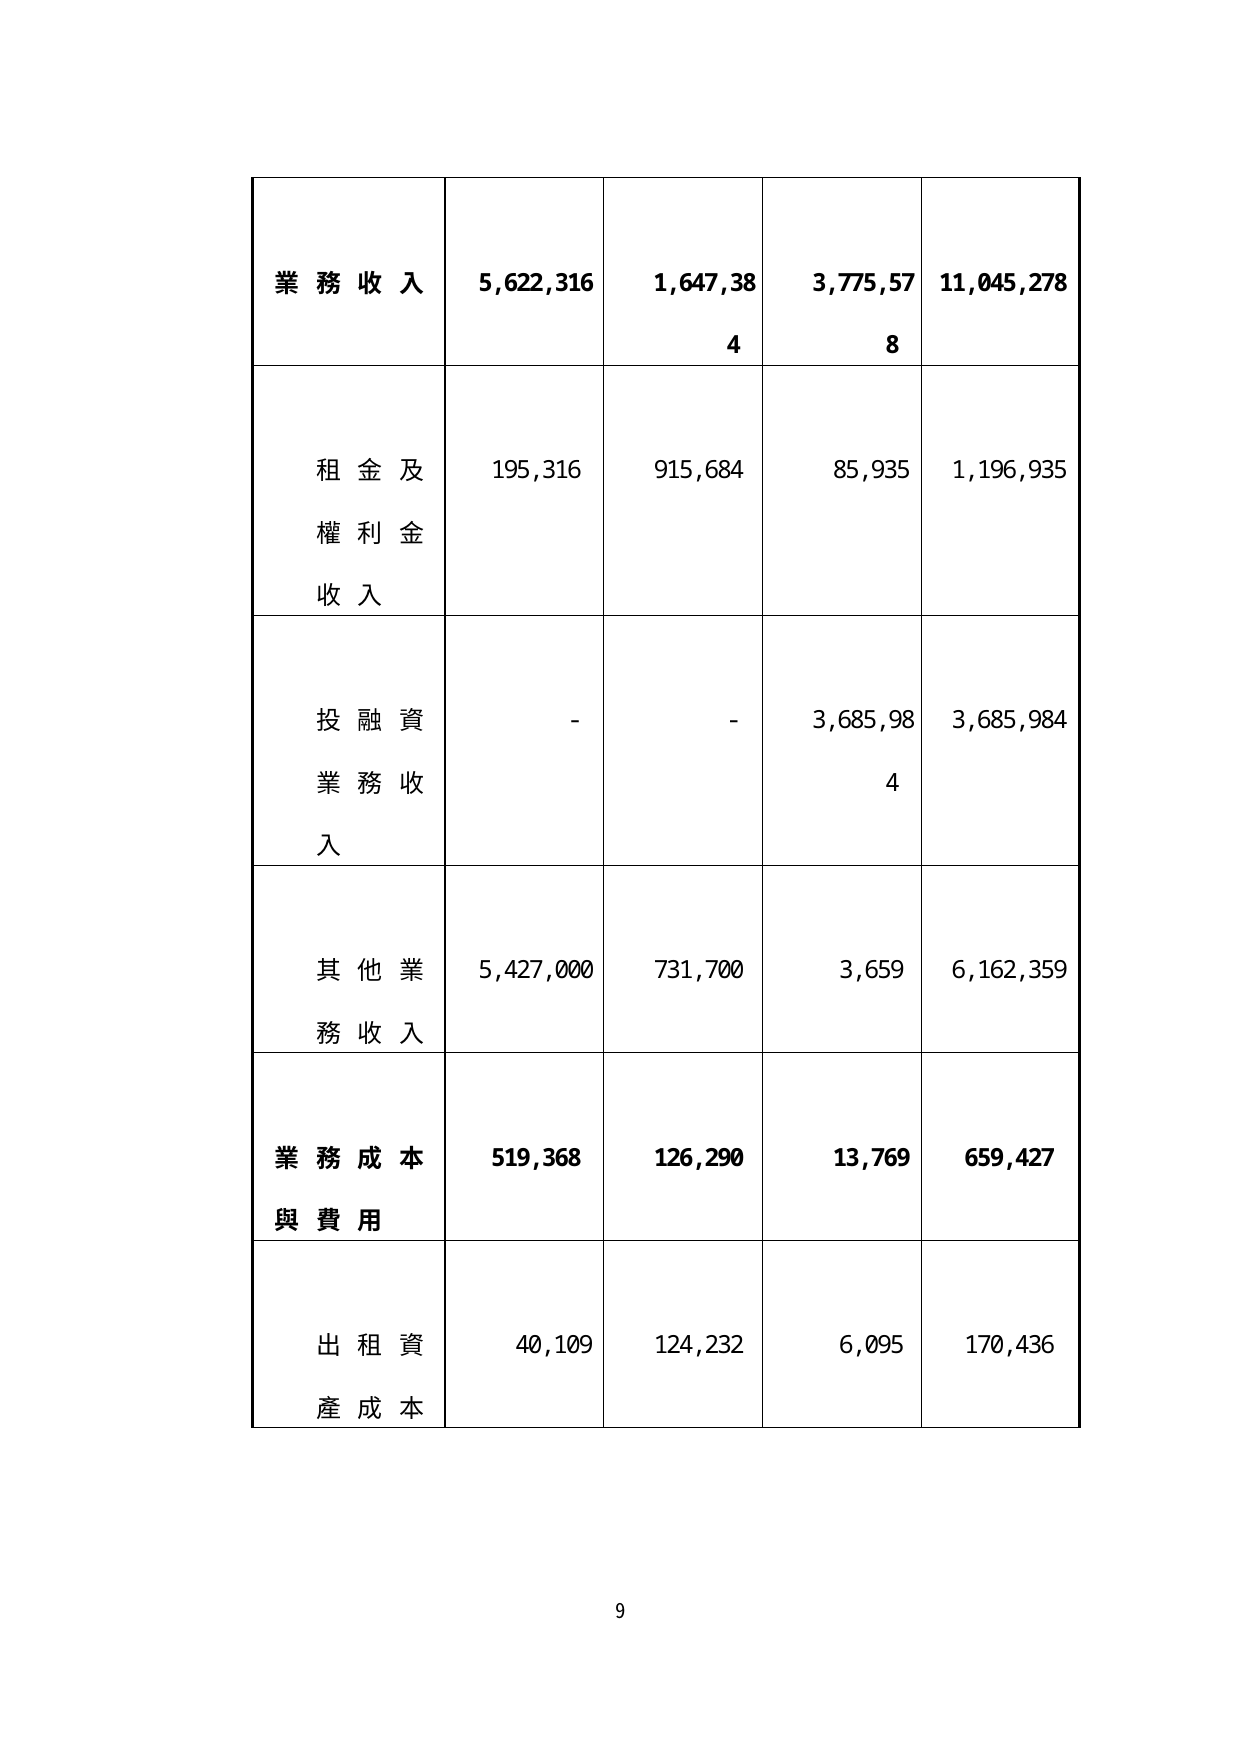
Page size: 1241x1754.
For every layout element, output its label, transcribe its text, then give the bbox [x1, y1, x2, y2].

table_cell 85,935 [763, 366, 921, 615]
table_cell 11,045,278 [922, 178, 1078, 365]
table_cell 業務成本與費用 [254, 1053, 444, 1240]
table_cell 其他業務收入 [254, 866, 444, 1052]
table_cell 731,700 [604, 866, 762, 1052]
table_cell 195,316 [446, 366, 603, 615]
table_cell 6,095 [763, 1241, 921, 1427]
table_cell - [446, 616, 603, 865]
table_cell - [604, 616, 762, 865]
table_cell 915,684 [604, 366, 762, 615]
table_cell 124,232 [604, 1241, 762, 1427]
table_cell 3,685,984 [922, 616, 1078, 865]
table_cell 投融資業務收入 [254, 616, 444, 865]
table_cell 659,427 [922, 1053, 1078, 1240]
table_cell 1,647,384 [604, 178, 762, 365]
table_cell 5,622,316 [446, 178, 603, 365]
table_cell 6,162,359 [922, 866, 1078, 1052]
table_cell 13,769 [763, 1053, 921, 1240]
table_cell 租金及權利金收入 [254, 366, 444, 615]
table_cell 業務收入 [254, 178, 444, 365]
table_cell 3,685,984 [763, 616, 921, 865]
table_cell 126,290 [604, 1053, 762, 1240]
table_cell 1,196,935 [922, 366, 1078, 615]
table_cell 5,427,000 [446, 866, 603, 1052]
table_cell 40,109 [446, 1241, 603, 1427]
table_cell 170,436 [922, 1241, 1078, 1427]
table_cell 3,659 [763, 866, 921, 1052]
table_cell 519,368 [446, 1053, 603, 1240]
table_cell 3,775,578 [763, 178, 921, 365]
table_cell 出租資產成本 [254, 1241, 444, 1427]
